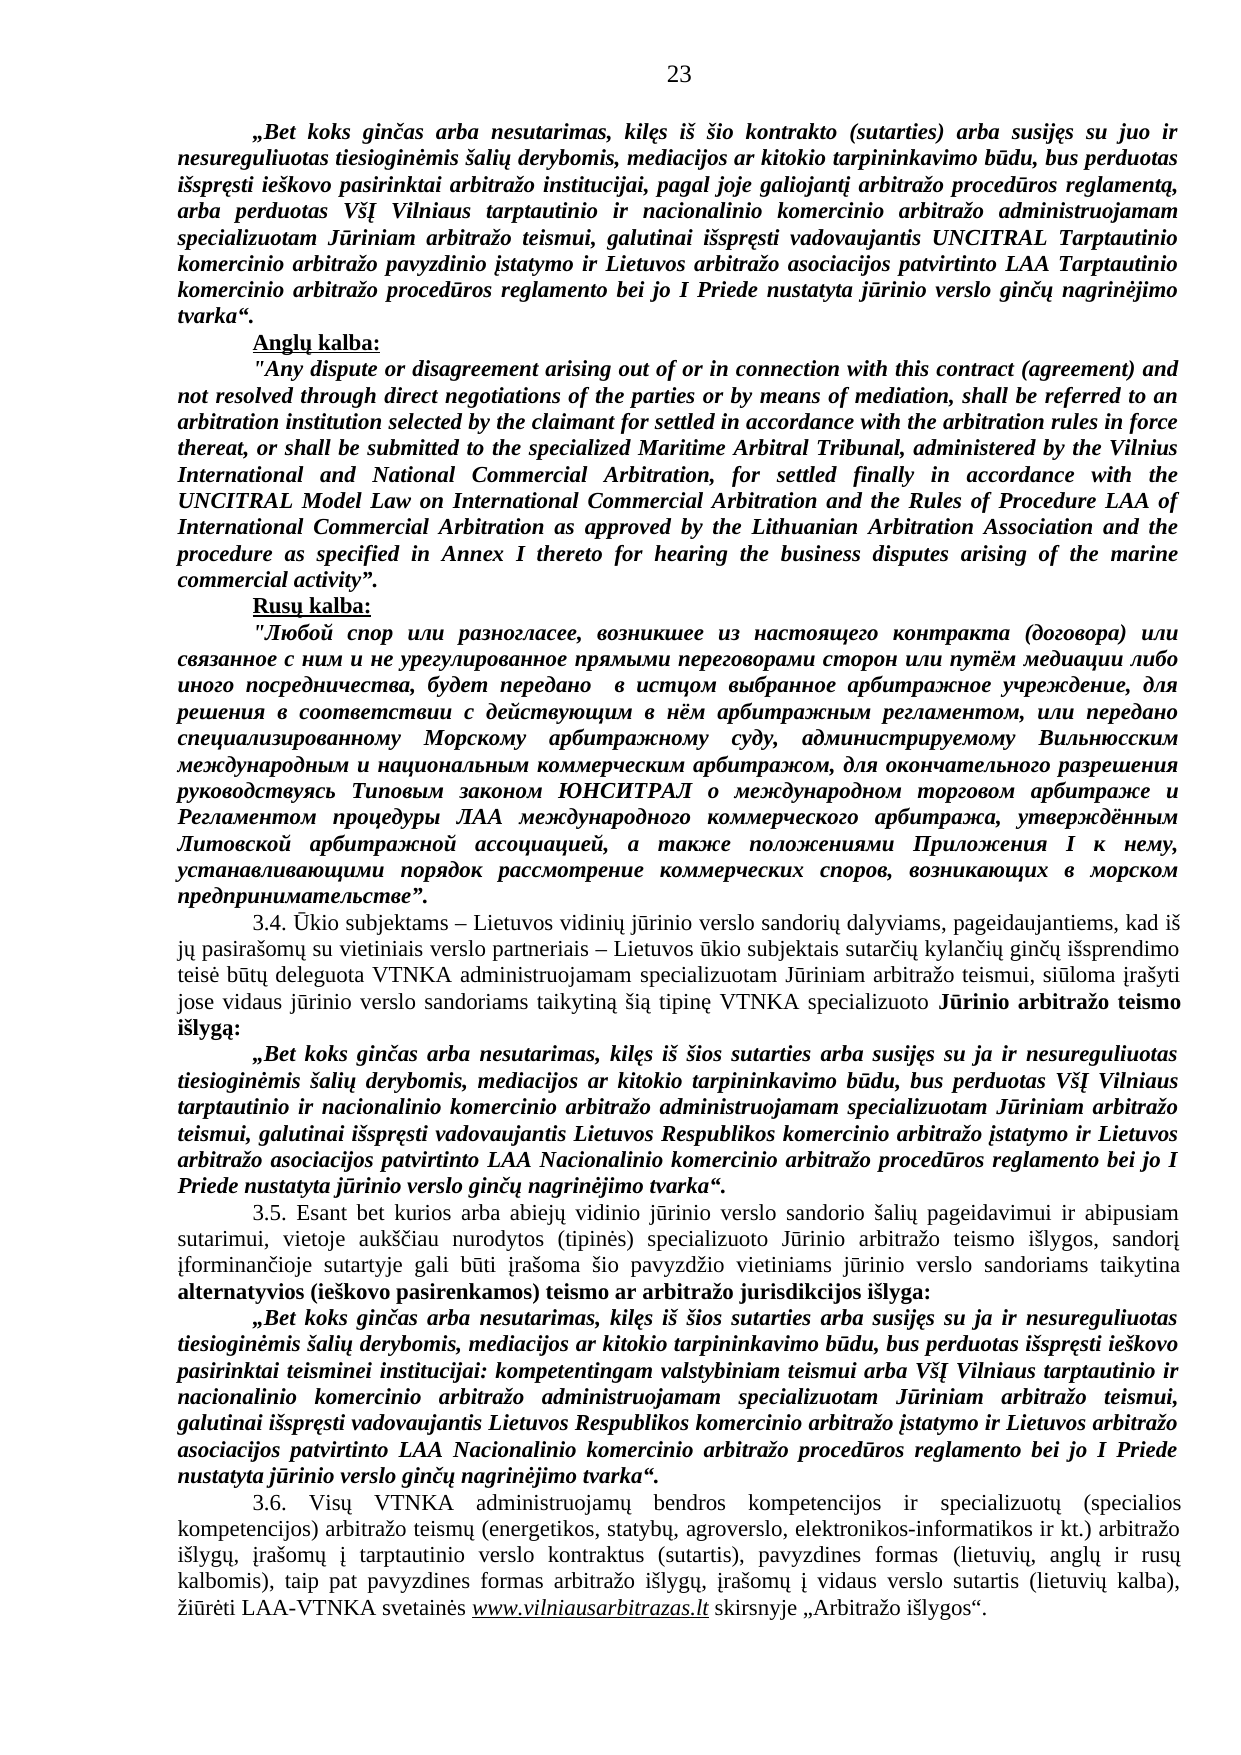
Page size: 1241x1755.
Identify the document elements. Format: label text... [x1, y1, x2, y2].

text 3.5. Esant bet kurios arba abiejų vidinio jūrinio verslo sandorio šalių pageidavimui ir abipusiam sutarimui, vietoje aukščiau nurodytos (tipinės) specializuoto Jūrinio arbitražo teismo išlygos, sandorį įforminančioje sutartyje gali būti įrašoma šio pavyzdžio vietiniams jūrinio verslo sandoriams taikytina alternatyvios (ieškovo pasirenkamos) teismo ar arbitražo jurisdikcijos išlyga: [177, 1199, 1181, 1304]
text "Любой спор или разногласeе, возникшее из настоящего контракта (договора) или связанное с ним и не урегулированное прямыми переговорами сторон или путём медиации либо иного посредничества, будет передано в истцом выбранное арбитражное учреждение, для решения в соответствии с действующим в нём арбитражным регламентом, или передано специализированному Морскому арбитражному суду, администрируемому Вильнюсским международным и национальным коммерческим арбитражом, для окончательного разрешения руководствуясь Типовым законом ЮНСИТРАЛ о международном торговом арбитраже и Регламентом процедуры ЛАА международного коммерческого арбитража, утверждённым Литовской арбитражной ассоциацией, а также положениями Приложения I к нему, устанавливающими порядок рассмотрение коммерческих споров, возникающих в морском предпринимательстве”. [177, 619, 1181, 909]
text 3.6. Visų VTNKA administruojamų bendros kompetencijos ir specializuotų (specialios kompetencijos) arbitražo teismų (energetikos, statybų, agroverslo, elektronikos-informatikos ir kt.) arbitražo išlygų, įrašomų į tarptautinio verslo kontraktus (sutartis), pavyzdines formas (lietuvių, anglų ir rusų kalbomis), taip pat pavyzdines formas arbitražo išlygų, įrašomų į vidaus verslo sutartis (lietuvių kalba), žiūrėti LAA-VTNKA svetainės www.vilniausarbitrazas.lt skirsnyje „Arbitražo išlygos“. [177, 1488, 1181, 1620]
text "Any dispute or disagreement arising out of or in connection with this contract (agreement) and not resolved through direct negotiations of the parties or by means of mediation, shall be referred to an arbitration institution selected by the claimant for settled in accordance with the arbitration rules in force thereat, or shall be submitted to the specialized Maritime Arbitral Tribunal, administered by the Vilnius International and National Commercial Arbitration, for settled finally in accordance with the UNCITRAL Model Law on International Commercial Arbitration and the Rules of Procedure LAA of International Commercial Arbitration as approved by the Lithuanian Arbitration Association and the procedure as specified in Annex I thereto for hearing the business disputes arising of the marine commercial activity”. [177, 355, 1181, 592]
text Rusų kalba: [177, 592, 1181, 619]
text 3.4. Ūkio subjektams – Lietuvos vidinių jūrinio verslo sandorių dalyviams, pageidaujantiems, kad iš jų pasirašomų su vietiniais verslo partneriais – Lietuvos ūkio subjektais sutarčių kylančių ginčų išsprendimo teisė būtų deleguota VTNKA administruojamam specializuotam Jūriniam arbitražo teismui, siūloma įrašyti jose vidaus jūrinio verslo sandoriams taikytiną šią tipinę VTNKA specializuoto Jūrinio arbitražo teismo išlygą: [177, 909, 1181, 1041]
text „Bet koks ginčas arba nesutarimas, kilęs iš šios sutarties arba susijęs su ja ir nesureguliuotas tiesioginėmis šalių derybomis, mediacijos ar kitokio tarpininkavimo būdu, bus perduotas išspręsti ieškovo pasirinktai teisminei institucijai: kompetentingam valstybiniam teismui arba VšĮ Vilniaus tarptautinio ir nacionalinio komercinio arbitražo administruojamam specializuotam Jūriniam arbitražo teismui, galutinai išspręsti vadovaujantis Lietuvos Respublikos komercinio arbitražo įstatymo ir Lietuvos arbitražo asociacijos patvirtinto LAA Nacionalinio komercinio arbitražo procedūros reglamento bei jo I Priede nustatyta jūrinio verslo ginčų nagrinėjimo tvarka“. [177, 1304, 1181, 1488]
text „Bet koks ginčas arba nesutarimas, kilęs iš šio kontrakto (sutarties) arba susijęs su juo ir nesureguliuotas tiesioginėmis šalių derybomis, mediacijos ar kitokio tarpininkavimo būdu, bus perduotas išspręsti ieškovo pasirinktai arbitražo institucijai, pagal joje galiojantį arbitražo procedūros reglamentą, arba perduotas VšĮ Vilniaus tarptautinio ir nacionalinio komercinio arbitražo administruojamam specializuotam Jūriniam arbitražo teismui, galutinai išspręsti vadovaujantis UNCITRAL Tarptautinio komercinio arbitražo pavyzdinio įstatymo ir Lietuvos arbitražo asociacijos patvirtinto LAA Tarptautinio komercinio arbitražo procedūros reglamento bei jo I Priede nustatyta jūrinio verslo ginčų nagrinėjimo tvarka“. [177, 118, 1181, 329]
text Anglų kalba: [177, 329, 1181, 355]
text „Bet koks ginčas arba nesutarimas, kilęs iš šios sutarties arba susijęs su ja ir nesureguliuotas tiesioginėmis šalių derybomis, mediacijos ar kitokio tarpininkavimo būdu, bus perduotas VšĮ Vilniaus tarptautinio ir nacionalinio komercinio arbitražo administruojamam specializuotam Jūriniam arbitražo teismui, galutinai išspręsti vadovaujantis Lietuvos Respublikos komercinio arbitražo įstatymo ir Lietuvos arbitražo asociacijos patvirtinto LAA Nacionalinio komercinio arbitražo procedūros reglamento bei jo I Priede nustatyta jūrinio verslo ginčų nagrinėjimo tvarka“. [177, 1041, 1181, 1199]
